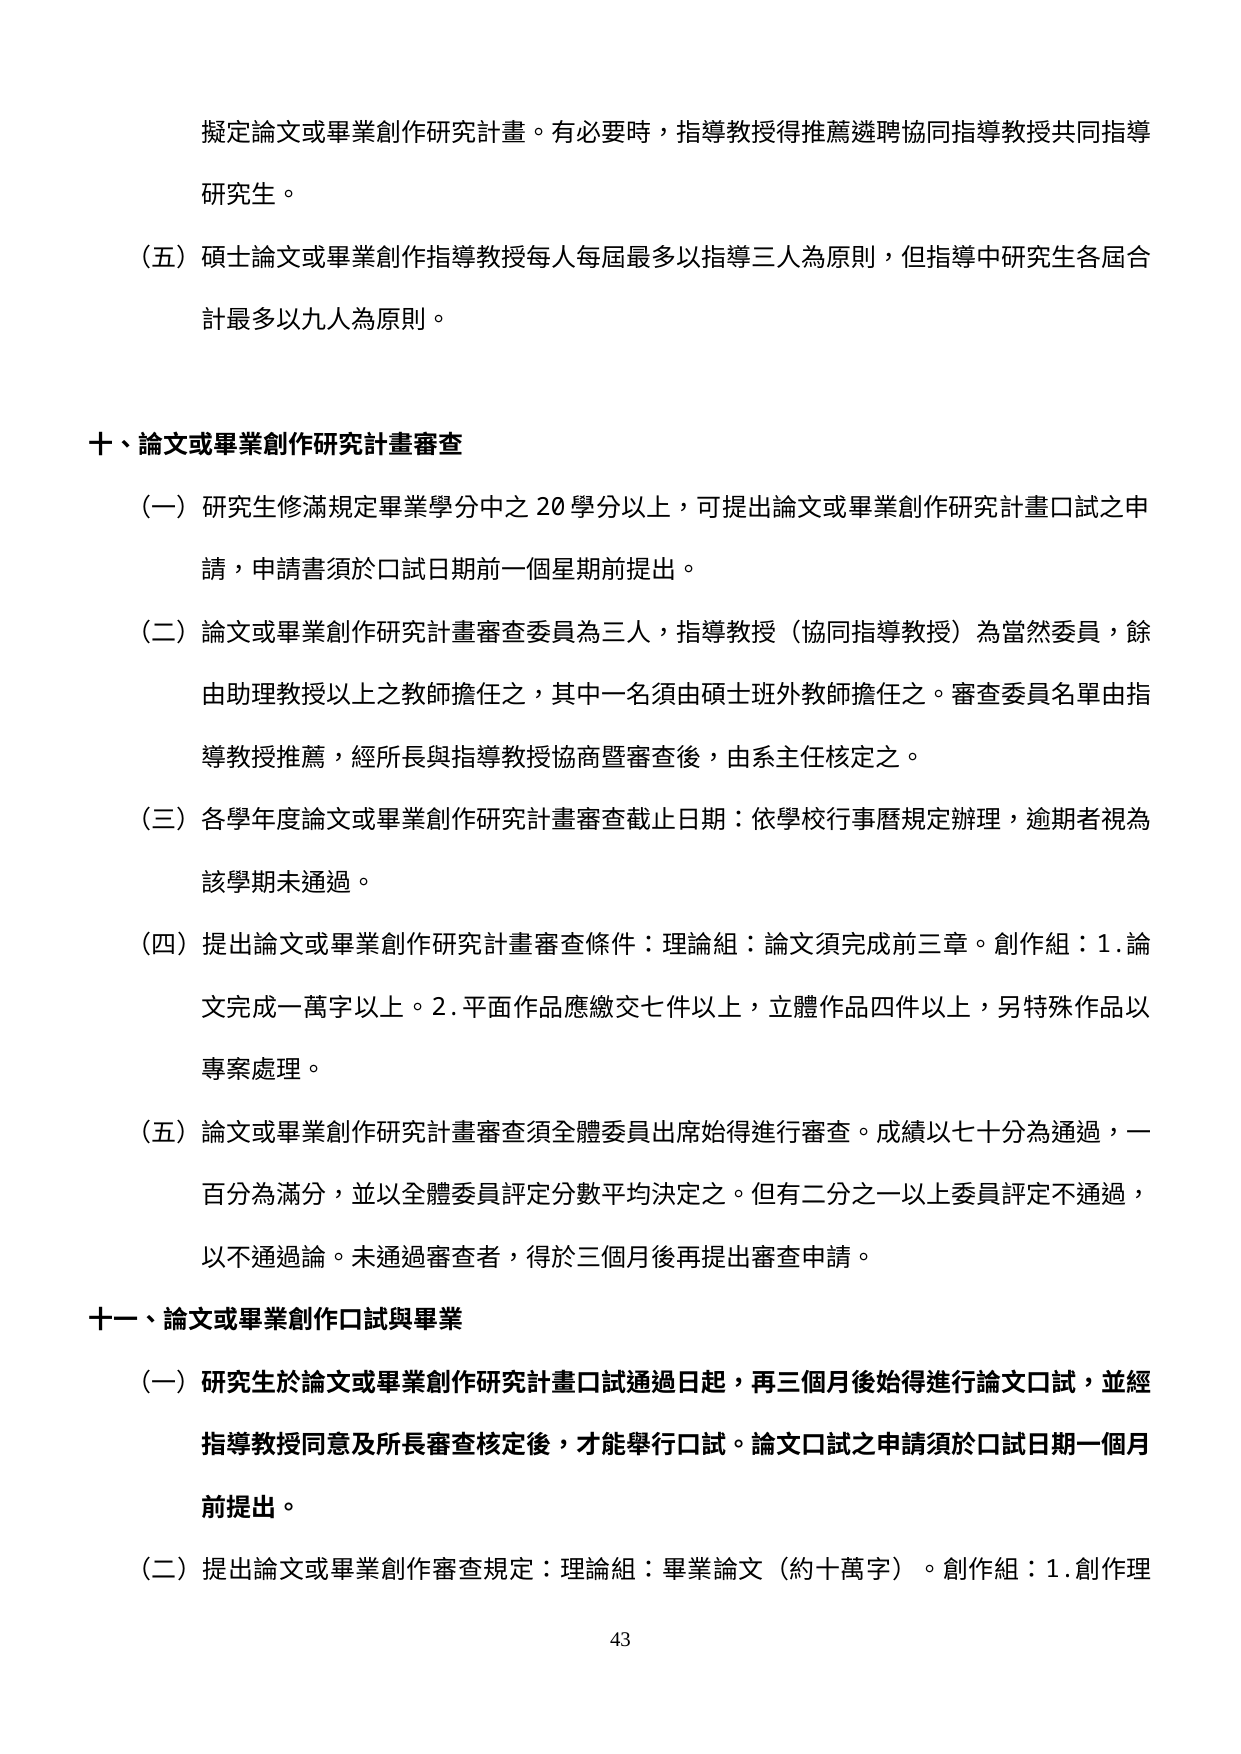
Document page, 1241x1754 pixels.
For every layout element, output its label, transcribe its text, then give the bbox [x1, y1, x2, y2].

text 擬定論文或畢業創作研究計畫。有必要時，指導教授得推薦遴聘協同指導教授共同指導研究生。 [126, 89, 1152, 214]
text 十、論文或畢業創作研究計畫審查 [89, 401, 1152, 464]
text （二）提出論文或畢業創作審查規定：理論組：畢業論文（約十萬字）。創作組：1.創作理 [126, 1526, 1152, 1589]
text （三）各學年度論文或畢業創作研究計畫審查截止日期：依學校行事曆規定辦理，逾期者視為該學期未通過。 [126, 776, 1152, 901]
text （二）論文或畢業創作研究計畫審查委員為三人，指導教授（協同指導教授）為當然委員，餘由助理教授以上之教師擔任之，其中一名須由碩士班外教師擔任之。審查委員名單由指導教授推薦，經所長與指導教授協商暨審查後，由系主任核定之。 [126, 589, 1152, 776]
text （一）研究生修滿規定畢業學分中之20學分以上，可提出論文或畢業創作研究計畫口試之申請，申請書須於口試日期前一個星期前提出。 [126, 464, 1152, 589]
text （五）碩士論文或畢業創作指導教授每人每屆最多以指導三人為原則，但指導中研究生各屆合計最多以九人為原則。 [126, 214, 1152, 339]
text 十一、論文或畢業創作口試與畢業 [89, 1276, 1152, 1339]
text （五）論文或畢業創作研究計畫審查須全體委員出席始得進行審查。成績以七十分為通過，一百分為滿分，並以全體委員評定分數平均決定之。但有二分之一以上委員評定不通過，以不通過論。未通過審查者，得於三個月後再提出審查申請。 [126, 1089, 1152, 1276]
text （四）提出論文或畢業創作研究計畫審查條件：理論組：論文須完成前三章。創作組：1.論文完成一萬字以上。2.平面作品應繳交七件以上，立體作品四件以上，另特殊作品以專案處理。 [126, 901, 1152, 1089]
text （一）研究生於論文或畢業創作研究計畫口試通過日起，再三個月後始得進行論文口試，並經指導教授同意及所長審查核定後，才能舉行口試。論文口試之申請須於口試日期一個月前提出。 [126, 1339, 1152, 1526]
